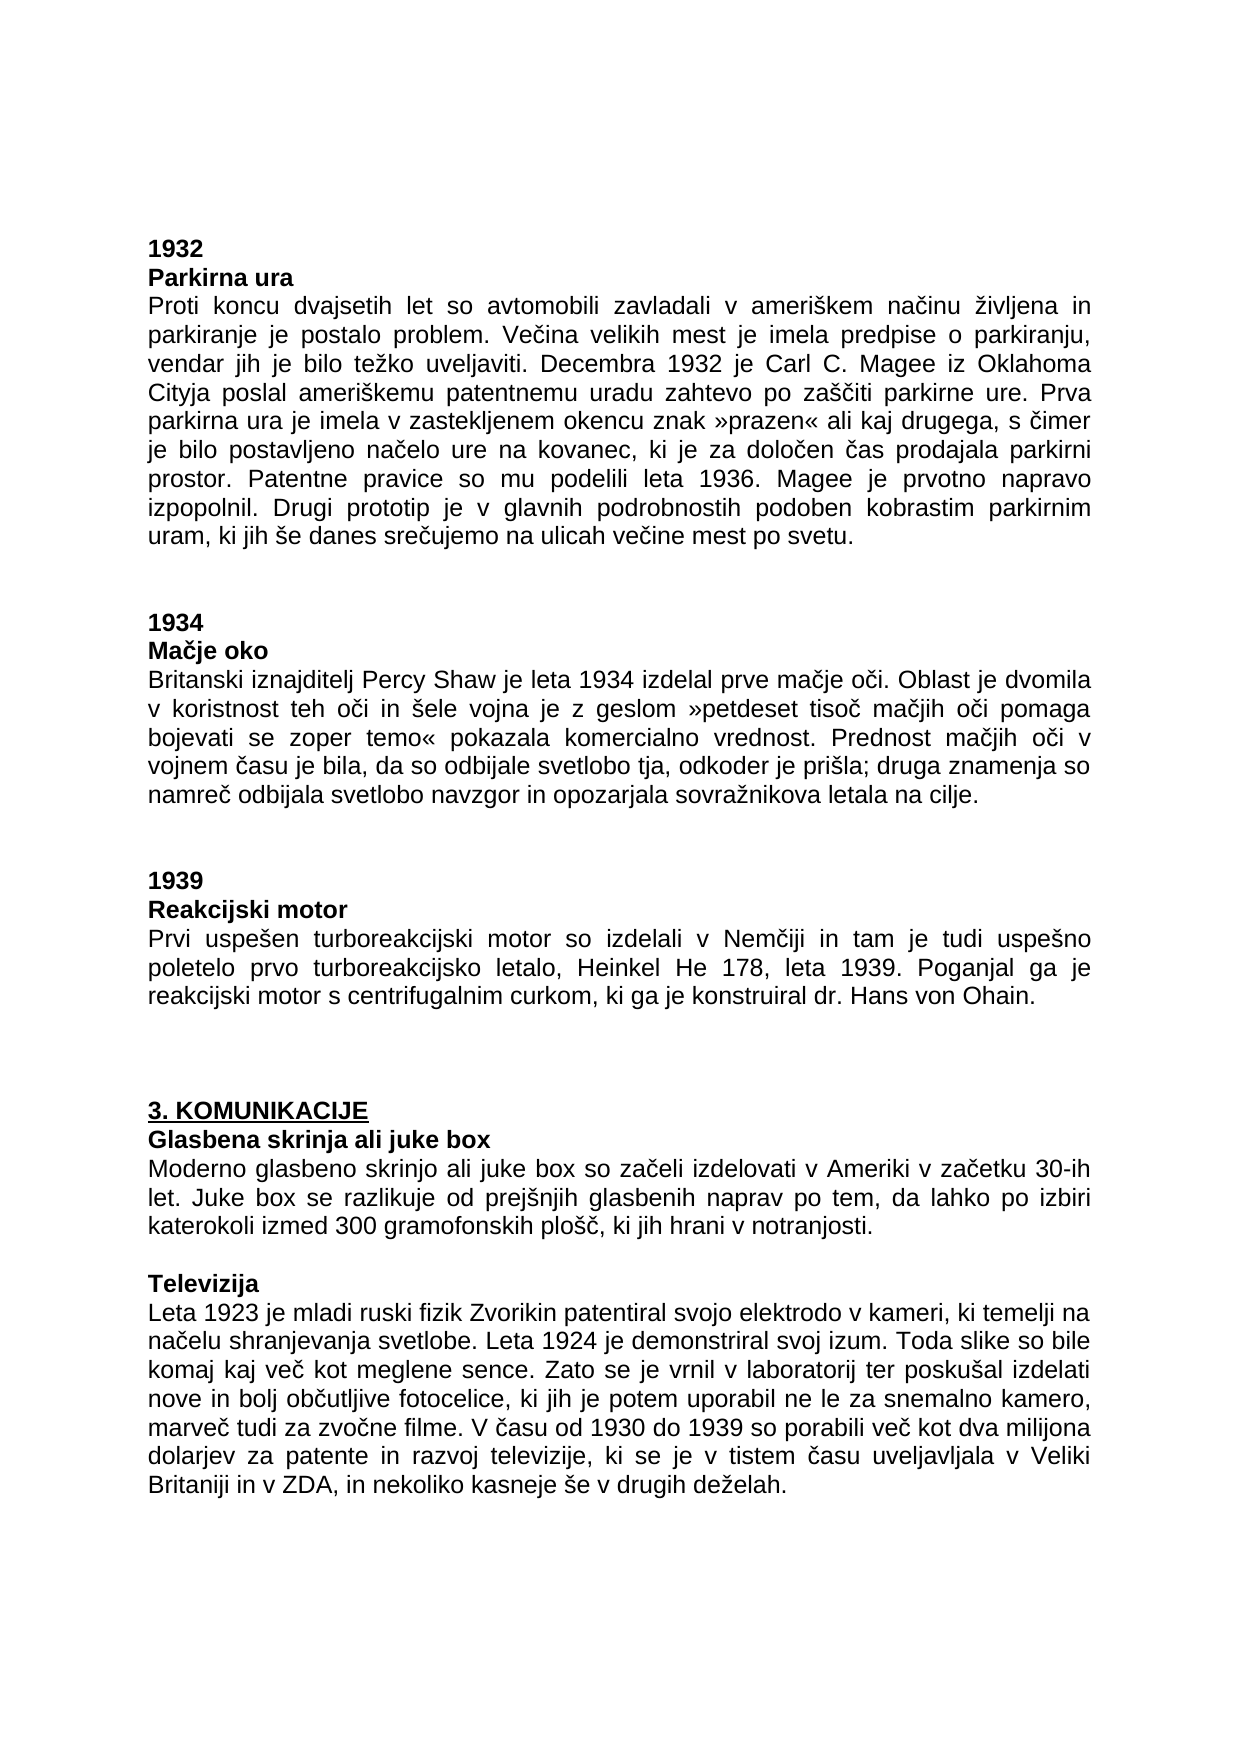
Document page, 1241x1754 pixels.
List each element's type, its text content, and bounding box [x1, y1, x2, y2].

text Reakcijski motor [148, 895, 1093, 924]
text Leta 1923 je mladi ruski fizik Zvorikin patentiral svojo elektrodo v kameri, ki temelji na načelu shranjevanja svetlobe. Leta 1924 je demonstriral svoj izum. Toda slike so bile komaj kaj več kot meglene sence. Zato se je vrnil v laboratorij ter poskušal izdelati nove in bolj občutljive fotocelice, ki jih je potem uporabil ne le za snemalno kamero, marveč tudi za zvočne filme. V času od 1930 do 1939 so porabili več kot dva milijona dolarjev za patente in razvoj televizije, ki se je v tistem času uveljavljala v Veliki Britaniji in v ZDA, in nekoliko kasneje še v drugih deželah. [148, 1298, 1093, 1499]
text Parkirna ura [148, 263, 1093, 291]
text Britanski iznajditelj Percy Shaw je leta 1934 izdelal prve mačje oči. Oblast je dvomila v koristnost teh oči in šele vojna je z geslom »petdeset tisoč mačjih oči pomaga bojevati se zoper temo« pokazala komercialno vrednost. Prednost mačjih oči v vojnem času je bila, da so odbijale svetlobo tja, odkoder je prišla; druga znamenja so namreč odbijala svetlobo navzgor in opozarjala sovražnikova letala na cilje. [148, 665, 1093, 809]
text Televizija [148, 1269, 1093, 1298]
text Mačje oko [148, 636, 1093, 665]
text 1932 [148, 234, 1093, 263]
text Moderno glasbeno skrinjo ali juke box so začeli izdelovati v Ameriki v začetku 30-ih let. Juke box se razlikuje od prejšnjih glasbenih naprav po tem, da lahko po izbiri katerokoli izmed 300 gramofonskih plošč, ki jih hrani v notranjosti. [148, 1154, 1093, 1240]
text 1934 [148, 608, 1093, 636]
text Prvi uspešen turboreakcijski motor so izdelali v Nemčiji in tam je tudi uspešno poletelo prvo turboreakcijsko letalo, Heinkel He 178, leta 1939. Poganjal ga je reakcijski motor s centrifugalnim curkom, ki ga je konstruiral dr. Hans von Ohain. [148, 924, 1093, 1010]
text Glasbena skrinja ali juke box [148, 1125, 1093, 1154]
text 3. KOMUNIKACIJE [148, 1096, 1093, 1125]
text Proti koncu dvajsetih let so avtomobili zavladali v ameriškem načinu življena in parkiranje je postalo problem. Večina velikih mest je imela predpise o parkiranju, vendar jih je bilo težko uveljaviti. Decembra 1932 je Carl C. Magee iz Oklahoma Cityja poslal ameriškemu patentnemu uradu zahtevo po zaščiti parkirne ure. Prva parkirna ura je imela v zastekljenem okencu znak »prazen« ali kaj drugega, s čimer je bilo postavljeno načelo ure na kovanec, ki je za določen čas prodajala parkirni prostor. Patentne pravice so mu podelili leta 1936. Magee je prvotno napravo izpopolnil. Drugi prototip je v glavnih podrobnostih podoben kobrastim parkirnim uram, ki jih še danes srečujemo na ulicah večine mest po svetu. [148, 291, 1093, 550]
text 1939 [148, 866, 1093, 895]
